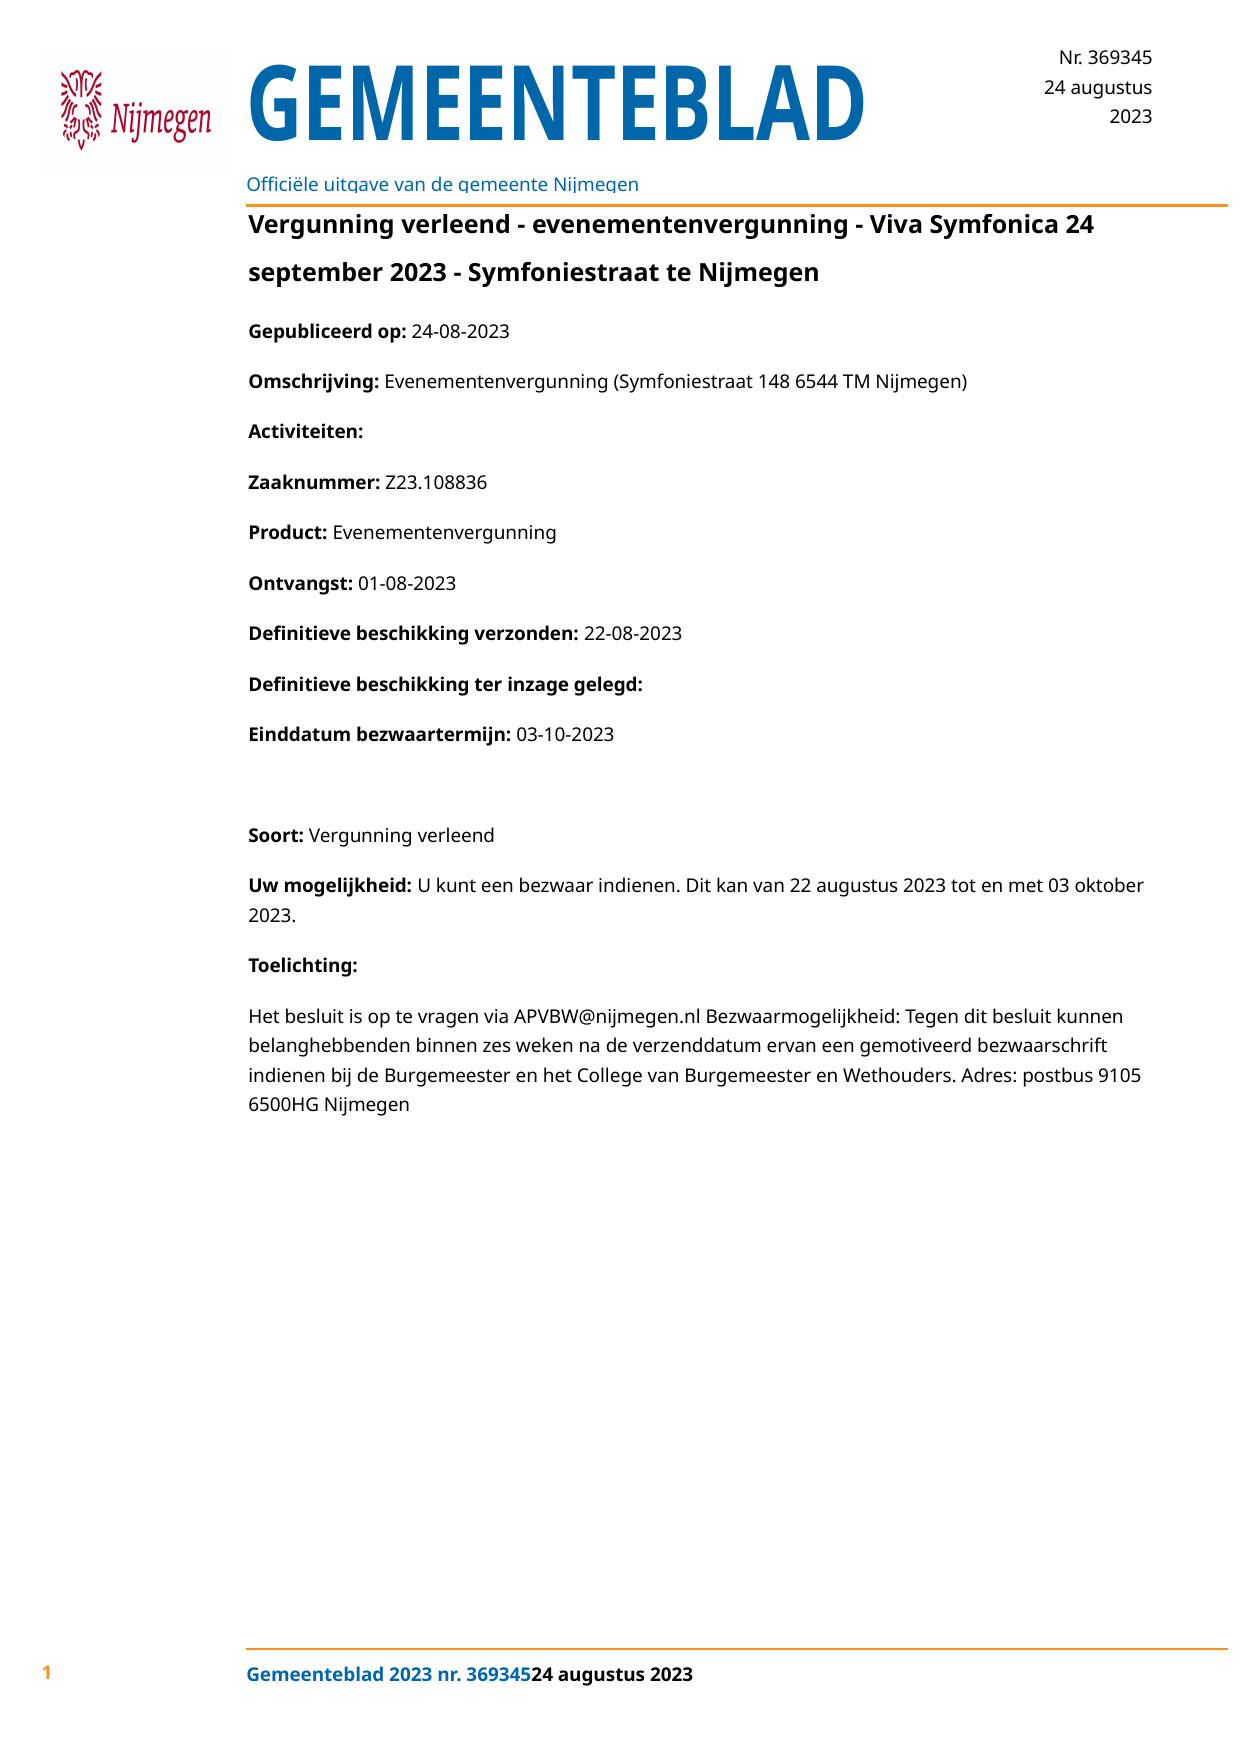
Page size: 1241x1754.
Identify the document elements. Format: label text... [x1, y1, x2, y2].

text Het besluit is op te vragen via APVBW@nijmegen.nl Bezwaarmogelijkheid: Tegen dit besluit kunnen belanghebbenden binnen zes weken na de verzenddatum ervan een gemotiveerd bezwaarschrift indienen bij de Burgemeester en het College van Burgemeester en Wethouders. Adres: postbus 9105 6500HG Nijmegen [248, 1003, 1152, 1117]
text Zaaknummer: Z23.108836 [248, 469, 1152, 495]
text Ontvangst: 01-08-2023 [248, 570, 1152, 596]
text Vergunning verleend - evenementenvergunning - Viva Symfonica 24 september 2023 - Symfoniestraat te Nijmegen [248, 207, 1152, 288]
text Activiteiten: [248, 419, 1152, 444]
picture [41, 47, 231, 172]
text Definitieve beschikking ter inzage gelegd: [248, 671, 1152, 697]
text Omschrijving: Evenementenvergunning (Symfoniestraat 148 6544 TM Nijmegen) [248, 368, 1152, 394]
text Soort: Vergunning verleend [248, 822, 1152, 848]
text Einddatum bezwaartermijn: 03-10-2023 [248, 721, 1152, 747]
text Toelichting: [248, 952, 1152, 978]
text Uw mogelijkheid: U kunt een bezwaar indienen. Dit kan van 22 augustus 2023 tot en met 03 oktober 2023. [248, 872, 1152, 928]
text Product: Evenementenvergunning [248, 519, 1152, 545]
text Gepubliceerd op: 24-08-2023 [248, 318, 1152, 344]
text Definitieve beschikking verzonden: 22-08-2023 [248, 620, 1152, 646]
